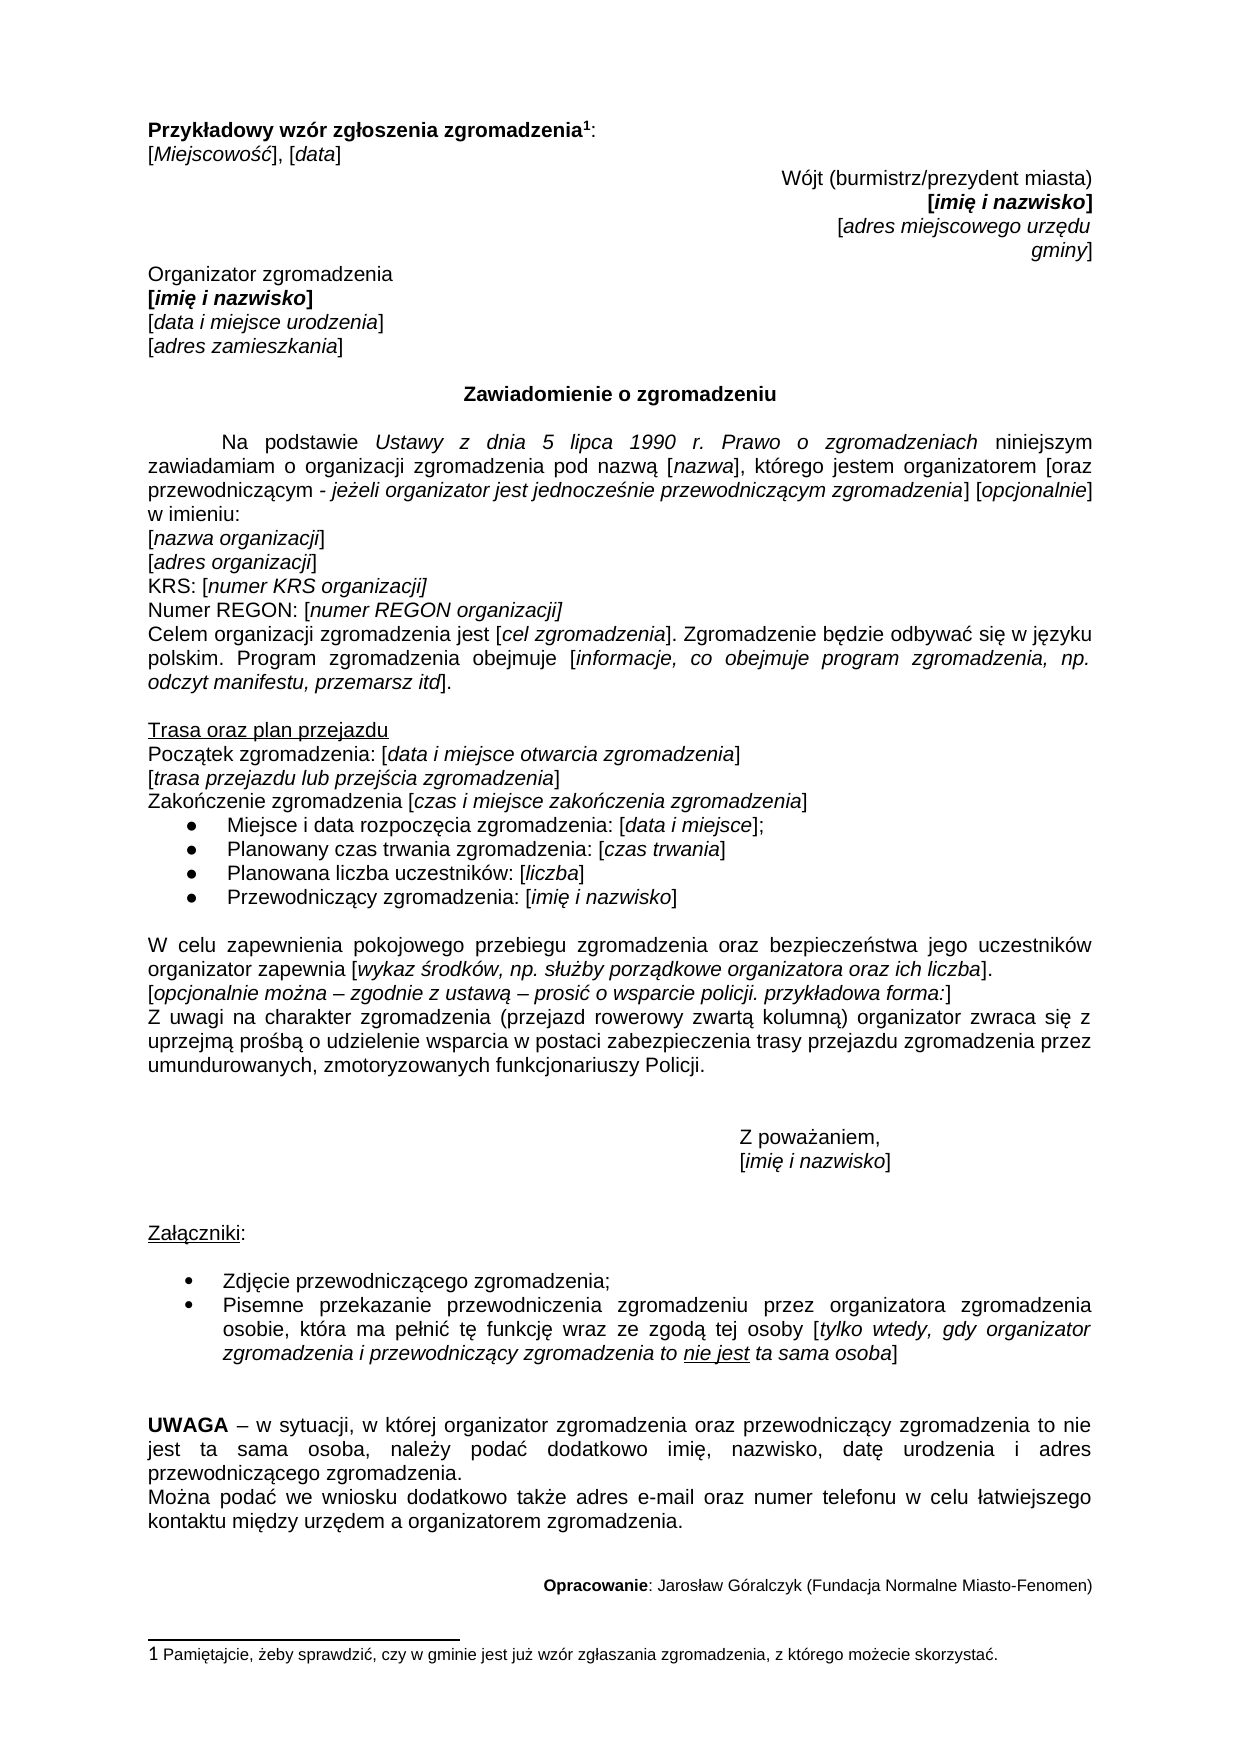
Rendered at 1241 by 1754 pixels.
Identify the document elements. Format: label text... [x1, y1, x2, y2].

text Załączniki: [148, 1221, 1093, 1244]
text Pamiętajcie, żeby sprawdzić, czy w gminie jest już wzór zgłaszania zgromadzenia, z którego możecie skorzystać. [148, 1640, 1093, 1665]
text Na podstawie Ustawy z dnia 5 lipca 1990 r. Prawo o zgromadzeniach niniejszym zawiadamiam o organizacji zgromadzenia pod nazwą [nazwa], którego jestem organizatorem [oraz przewodniczącym - jeżeli organizator jest jednocześnie przewodniczącym zgromadzenia] [opcjonalnie] w imieniu: [148, 430, 1093, 526]
text Zawiadomienie o zgromadzeniu [148, 382, 1093, 406]
text [imię i nazwisko] [148, 286, 1093, 310]
text Zakończenie zgromadzenia [czas i miejsce zakończenia zgromadzenia] [148, 789, 1093, 813]
text ● Miejsce i data rozpoczęcia zgromadzenia: [data i miejsce]; [185, 813, 1093, 837]
text [data i miejsce urodzenia] [148, 310, 1093, 334]
text W celu zapewnienia pokojowego przebiegu zgromadzenia oraz bezpieczeństwa jego uczestników organizator zapewnia [wykaz środków, np. służby porządkowe organizatora oraz ich liczba]. [148, 933, 1093, 981]
text KRS: [numer KRS organizacji] [148, 574, 1093, 598]
list Pisemne przekazanie przewodniczenia zgromadzeniu przez organizatora zgromadzenia osobie, która ma pełnić tę funkcję wraz ze zgodą tej osoby [tylko wtedy, gdy organizator zgromadzenia i przewodniczący zgromadzenia to nie jest ta sama osoba] [185, 1293, 1093, 1365]
text ● Planowany czas trwania zgromadzenia: [czas trwania] [185, 837, 1093, 861]
text Można podać we wniosku dodatkowo także adres e-mail oraz numer telefonu w celu łatwiejszego kontaktu między urzędem a organizatorem zgromadzenia. [148, 1484, 1093, 1532]
text Numer REGON: [numer REGON organizacji] [148, 598, 1093, 622]
text Opracowanie: Jarosław Góralczyk (Fundacja Normalne Miasto-Fenomen) [148, 1576, 1093, 1595]
text [adres organizacji] [148, 550, 1093, 574]
text ● Przewodniczący zgromadzenia: [imię i nazwisko] [185, 885, 1093, 909]
text [opcjonalnie można – zgodnie z ustawą – prosić o wsparcie policji. przykładowa forma:] [148, 981, 1093, 1005]
list Zdjęcie przewodniczącego zgromadzenia; [185, 1269, 1093, 1293]
text Z uwagi na charakter zgromadzenia (przejazd rowerowy zwartą kolumną) organizator zwraca się z uprzejmą prośbą o udzielenie wsparcia w postaci zabezpieczenia trasy przejazdu zgromadzenia przez umundurowanych, zmotoryzowanych funkcjonariuszy Policji. [148, 1005, 1093, 1077]
text Początek zgromadzenia: [data i miejsce otwarcia zgromadzenia] [148, 741, 1093, 765]
text [trasa przejazdu lub przejścia zgromadzenia] [148, 765, 1093, 789]
text [nazwa organizacji] [148, 526, 1093, 550]
text Organizator zgromadzenia [148, 262, 1093, 286]
text [imię i nazwisko] [739, 1149, 1093, 1173]
text Przykładowy wzór zgłoszenia zgromadzenia: [148, 118, 1093, 142]
text Wójt (burmistrz/prezydent miasta) [148, 166, 1093, 190]
text ● Planowana liczba uczestników: [liczba] [185, 861, 1093, 885]
text [adres zamieszkania] [148, 334, 1093, 358]
text [Miejscowość], [data] [148, 142, 1093, 166]
text Celem organizacji zgromadzenia jest [cel zgromadzenia]. Zgromadzenie będzie odbywać się w języku polskim. Program zgromadzenia obejmuje [informacje, co obejmuje program zgromadzenia, np. odczyt manifestu, przemarsz itd]. [148, 622, 1093, 693]
text UWAGA – w sytuacji, w której organizator zgromadzenia oraz przewodniczący zgromadzenia to nie jest ta sama osoba, należy podać dodatkowo imię, nazwisko, datę urodzenia i adres przewodniczącego zgromadzenia. [148, 1413, 1093, 1484]
text Trasa oraz plan przejazdu [148, 717, 1093, 741]
text [adres miejscowego urzędu gminy] [148, 214, 1093, 262]
text Z poważaniem, [739, 1125, 1093, 1149]
text [imię i nazwisko] [148, 190, 1093, 214]
